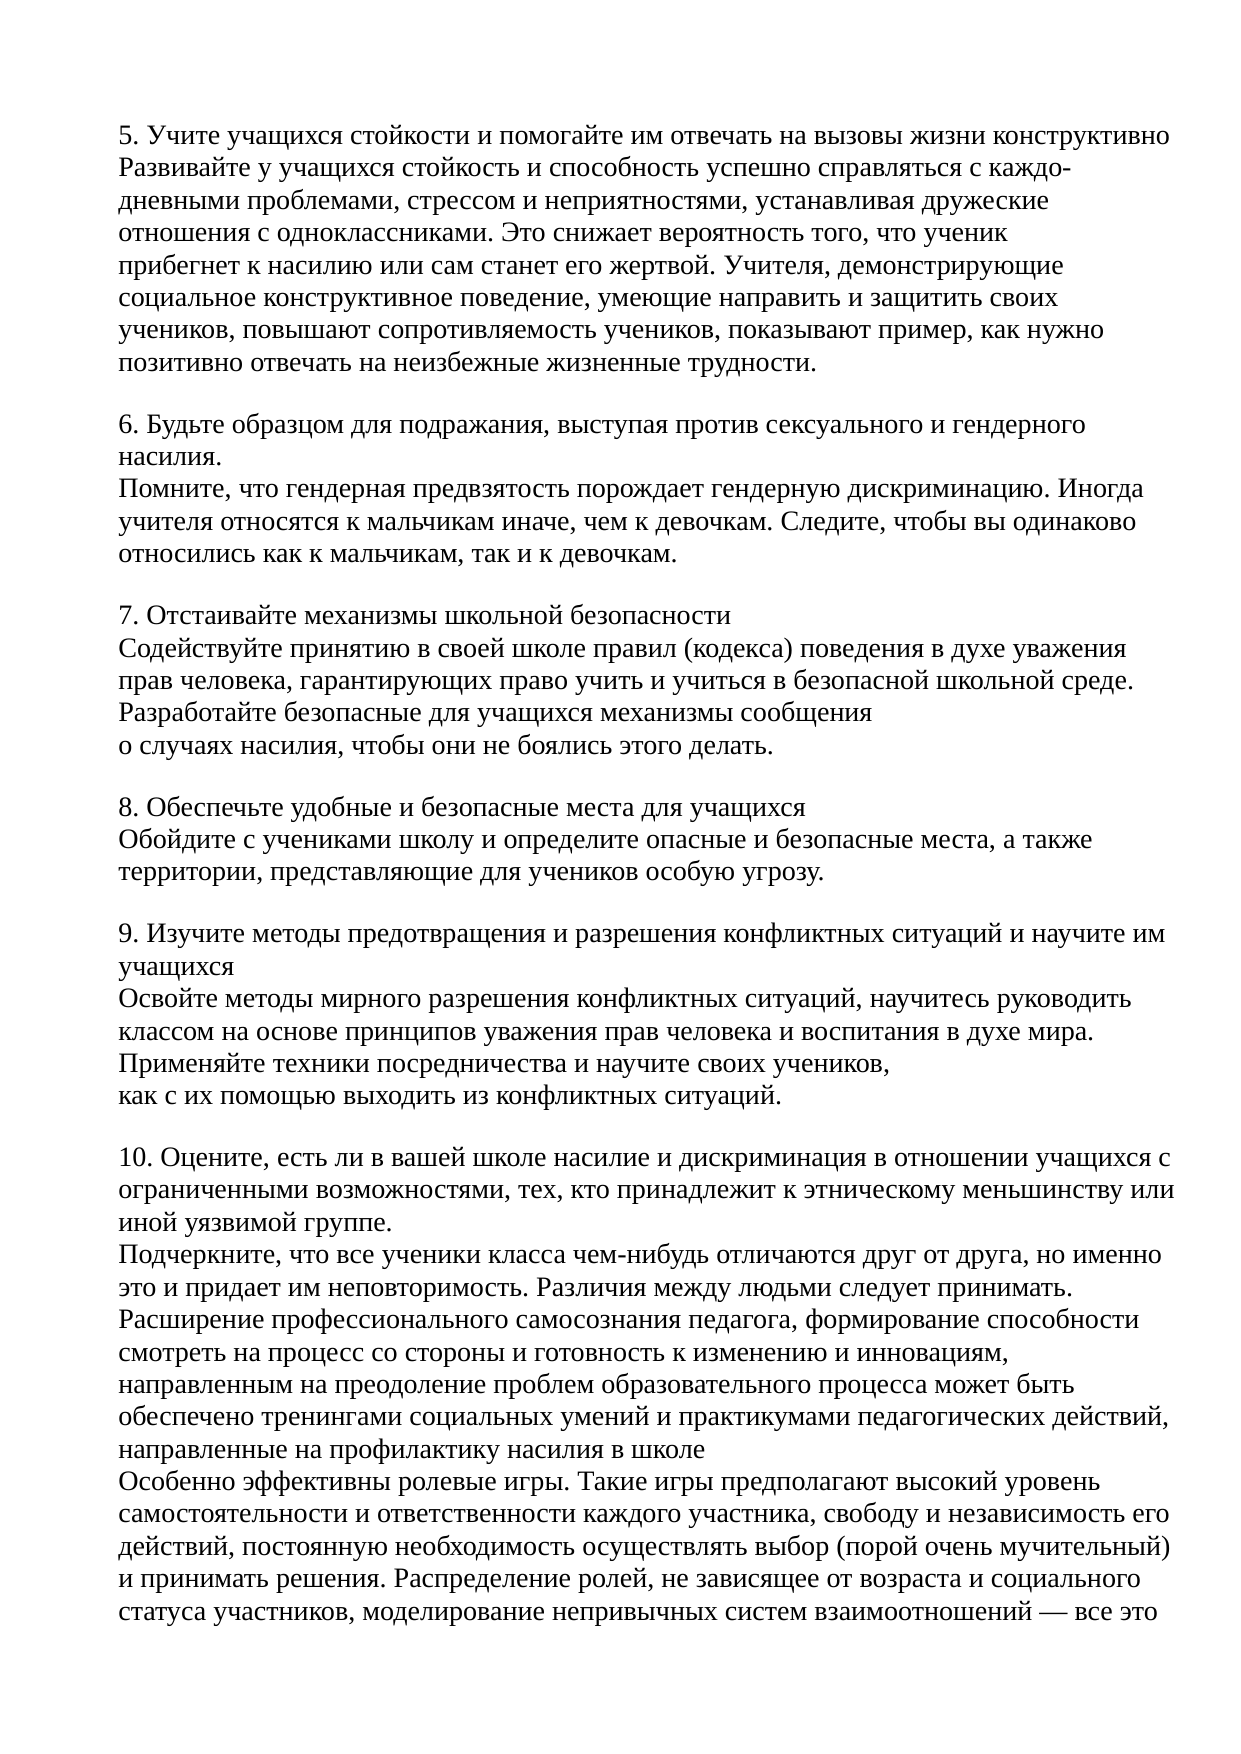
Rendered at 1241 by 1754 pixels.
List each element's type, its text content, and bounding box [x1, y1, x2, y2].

text 9. Изучите методы предотвращения и разрешения конфликтных ситуаций и научите им учащихся Освойте методы мирного разрешения конфликтных ситуаций, научитесь руководить классом на основе принципов уважения прав человека и воспитания в духе мира. Применяйте техники посредничества и научите своих учеников, как с их помощью выходить из конфликтных ситуаций. [118, 916, 1181, 1111]
text 7. Отстаивайте механизмы школьной безопасности Содействуйте принятию в своей школе правил (кодекса) поведения в духе уважения прав человека, гарантирующих право учить и учиться в безопасной школьной среде. Разработайте безопасные для учащихся механизмы сообщения о случаях насилия, чтобы они не боялись этого делать. [118, 598, 1181, 760]
text 10. Оцените, есть ли в вашей школе насилие и дискриминация в отношении учащихся с ограниченными возможностями, тех, кто принадлежит к этническому меньшинству или иной уязвимой группе. Подчеркните, что все ученики класса чем-нибудь отличаются друг от друга, но именно это и придает им неповторимость. Различия между людьми следует принимать. Расширение профессионального самосознания педагога, формирование способности смотреть на процесс со стороны и готовность к изменению и инновациям, направленным на преодоление проблем образовательного процесса может быть обеспечено тренингами социальных умений и практикумами педагогических действий, направленные на профилактику насилия в школе Особенно эффективны ролевые игры. Такие игры предполагают высокий уровень самостоятельности и ответственности каждого участника, свободу и независимость его действий, постоянную необходимость осуществлять выбор (порой очень мучительный) и принимать решения. Распределение ролей, не зависящее от возраста и социального статуса участников, моделирование непривычных систем взаимоотношений — все это [118, 1140, 1181, 1626]
text 5. Учите учащихся стойкости и помогайте им отвечать на вызовы жизни конструктивно Развивайте у учащихся стойкость и способность успешно справляться с каждо-дневными проблемами, стрессом и неприятностями, устанавливая дружеские отношения с одноклассниками. Это снижает вероятность того, что ученик прибегнет к насилию или сам станет его жертвой. Учителя, демонстрирующие социальное конструктивное поведение, умеющие направить и защитить своих учеников, повышают сопротивляемость учеников, показывают пример, как нужно позитивно отвечать на неизбежные жизненные трудности. [118, 118, 1181, 377]
text 8. Обеспечьте удобные и безопасные места для учащихся Обойдите с учениками школу и определите опасные и безопасные места, а также территории, представляющие для учеников особую угрозу. [118, 790, 1181, 887]
text 6. Будьте образцом для подражания, выступая против сексуального и гендерного насилия. Помните, что гендерная предвзятость порождает гендерную дискриминацию. Иногда учителя относятся к мальчикам иначе, чем к девочкам. Следите, чтобы вы одинаково относились как к мальчикам, так и к девочкам. [118, 407, 1181, 569]
